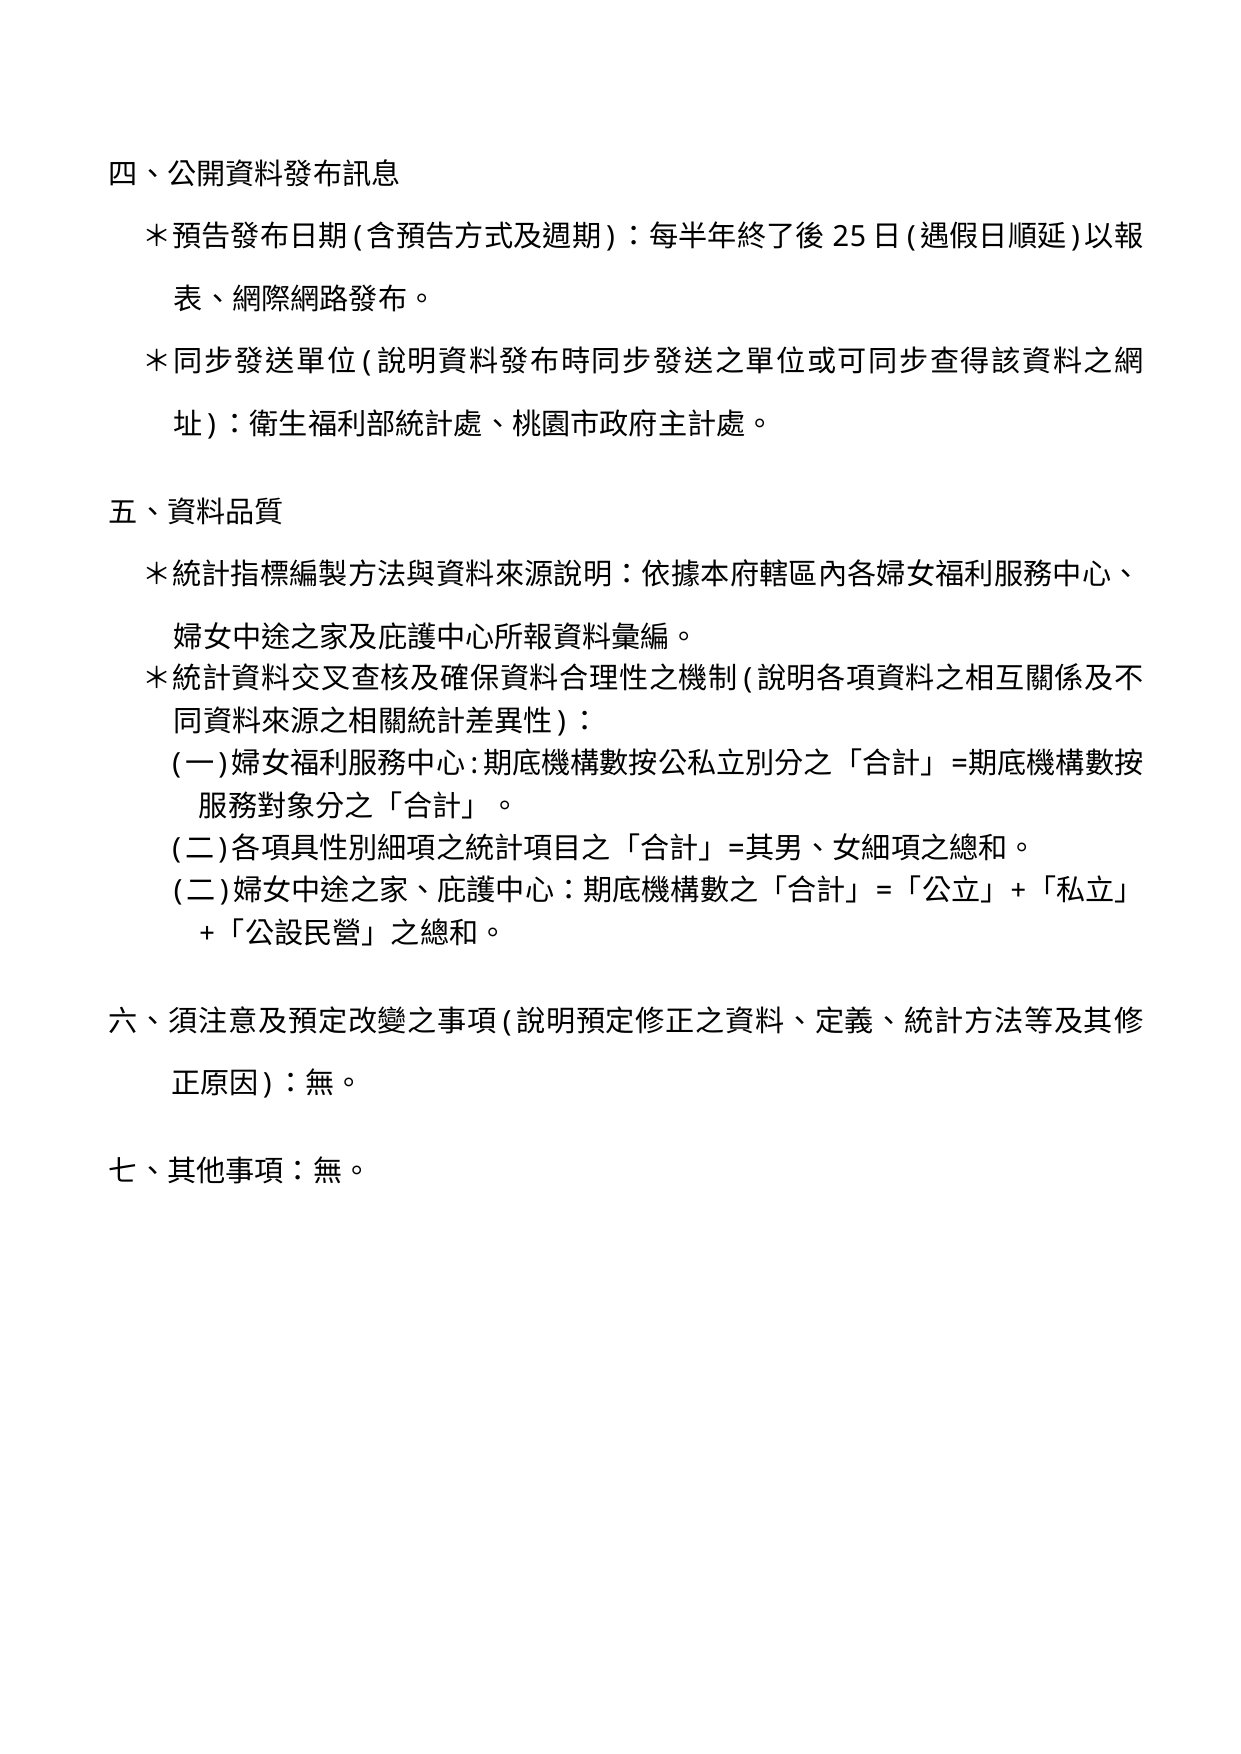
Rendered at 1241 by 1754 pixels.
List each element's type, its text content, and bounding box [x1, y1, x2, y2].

table_header 統計資料背景說明 資料種類：社會福利服務統計 資料項目：桃園市婦女福利機構服務 一、發布及編製機關單位 ＊發布機關、單位：桃園市政府婦幼發展局會計室 ＊編製單位：桃園市政府婦幼發展局婦女發展及權益科 ＊聯絡電話：03-3322101#5904 ＊傳真：03-3333176 ＊電子信箱：10029329@mail.tycg.gov.tw 二、發布形式 ＊口頭： ( )記者會或說明會 ＊書面： ( )新聞稿 ( )報表 ( )書刊，刊名： ＊電子媒體： ()線上書刊及資料庫， 網址： ( )磁片 ( )光碟片 (√)其他 Open Document File (odf)、Portable Document Format (pdf) 或Excel檔案。 三、資料範圍、週期及時效 ＊統計地區範圍及對象：凡本市以婦女為服務對象之婦女福利服務中心、婦女中途之家及庇護中心所辦之福利服務項目，均為統計對象。 ＊統計標準時間：動態資料上半年以1至6月、下半年以7至12月之事實為準；靜態資料以6月底、12月底之事實為準。 ＊統計項目定義： (一)婦女福利服務中心 婦女福利服務中心：指本府立案或所轄之公私立婦女福利（或含兒童、青少年）機構、設施（不含庇護基金會、協會、收容機構、家暴中心、單親家庭服務中心、新住民家庭服務中心）。 服務內容：指由婦女福利服務中心辦理的各項服務內容。 成長活動：指婦女福利服務中心辦理有助於婦女自我成長的相關活動。 諮詢服務：指專業人員或志工以面對面、電話、傳真、電子郵件、網路提供相關婦女福利權益或法律諮詢服務。 個案管理服務：指社會工作專業人員以社會工作個案管理方法所提供服務。 就業支持服務方案：指婦女福利服務中心提供婦女就業支持的相關服務方案。 團體方案服務：指提供婦女自我成長團體、支持性團體及親子或親職關係團體等方案。 展覽：指婦女福利服務中心舉辦與婦女福利議題相關的展覽。 研討會：指婦女福利服務中心舉辦以婦女福利議題為主題的研討會。 其他：凡婦女福利服務中心提供之婦女福利服務不屬前所列者。 (二)婦女中途之家、庇護中心 婦女中途之家、庇護中心：凡針對遭受性侵害、被虐及其他不幸之婦(少)女提供短暫庇護、收容之場所(不含遭受性剝削之未成年少女)，且不包含臨時 性方案。 最高可收容人數：指同一時間內機構可容納之最多人數。 本期收容個案數：指1至6月或7至12月內實際進入收容機構之收容個案人次。 (三)性別「其他」係指不同之性別認同，本項不包含性別不詳。 ＊統計單位：個、人、人次、次。 ＊統計分類：橫項依「機構名稱」分；縱項依「婦女福利服務中心」及「婦女中途之家、庇護中心」分。 ＊發布週期(指資料編製或產生之頻率，如月、季、年等)：半年。 ＊時效(指統計標準時間至資料發布時間之間隔時間)：25日。 ＊資料變革：無。 四、公開資料發布訊息 ＊預告發布日期(含預告方式及週期)：每半年終了後25日(遇假日順延)以報表、網際網路發布。 ＊同步發送單位(說明資料發布時同步發送之單位或可同步查得該資料之網址)：衛生福利部統計處、桃園市政府主計處。 五、資料品質 ＊統計指標編製方法與資料來源說明：依據本府轄區內各婦女福利服務中心、婦女中途之家及庇護中心所報資料彙編。 ＊統計資料交叉查核及確保資料合理性之機制(說明各項資料之相互關係及不同資料來源之相關統計差異性)： (一)婦女福利服務中心:期底機構數按公私立別分之「合計」=期底機構數按服務對象分之「合計」。 (二)各項具性別細項之統計項目之「合計」=其男、女細項之總和。 (二)婦女中途之家、庇護中心：期底機構數之「合計」=「公立」+「私立」+「公設民營」之總和。 六、須注意及預定改變之事項(說明預定修正之資料、定義、統計方法等及其修正原因)：無。 七、其他事項：無。 [98, 105, 1155, 1189]
